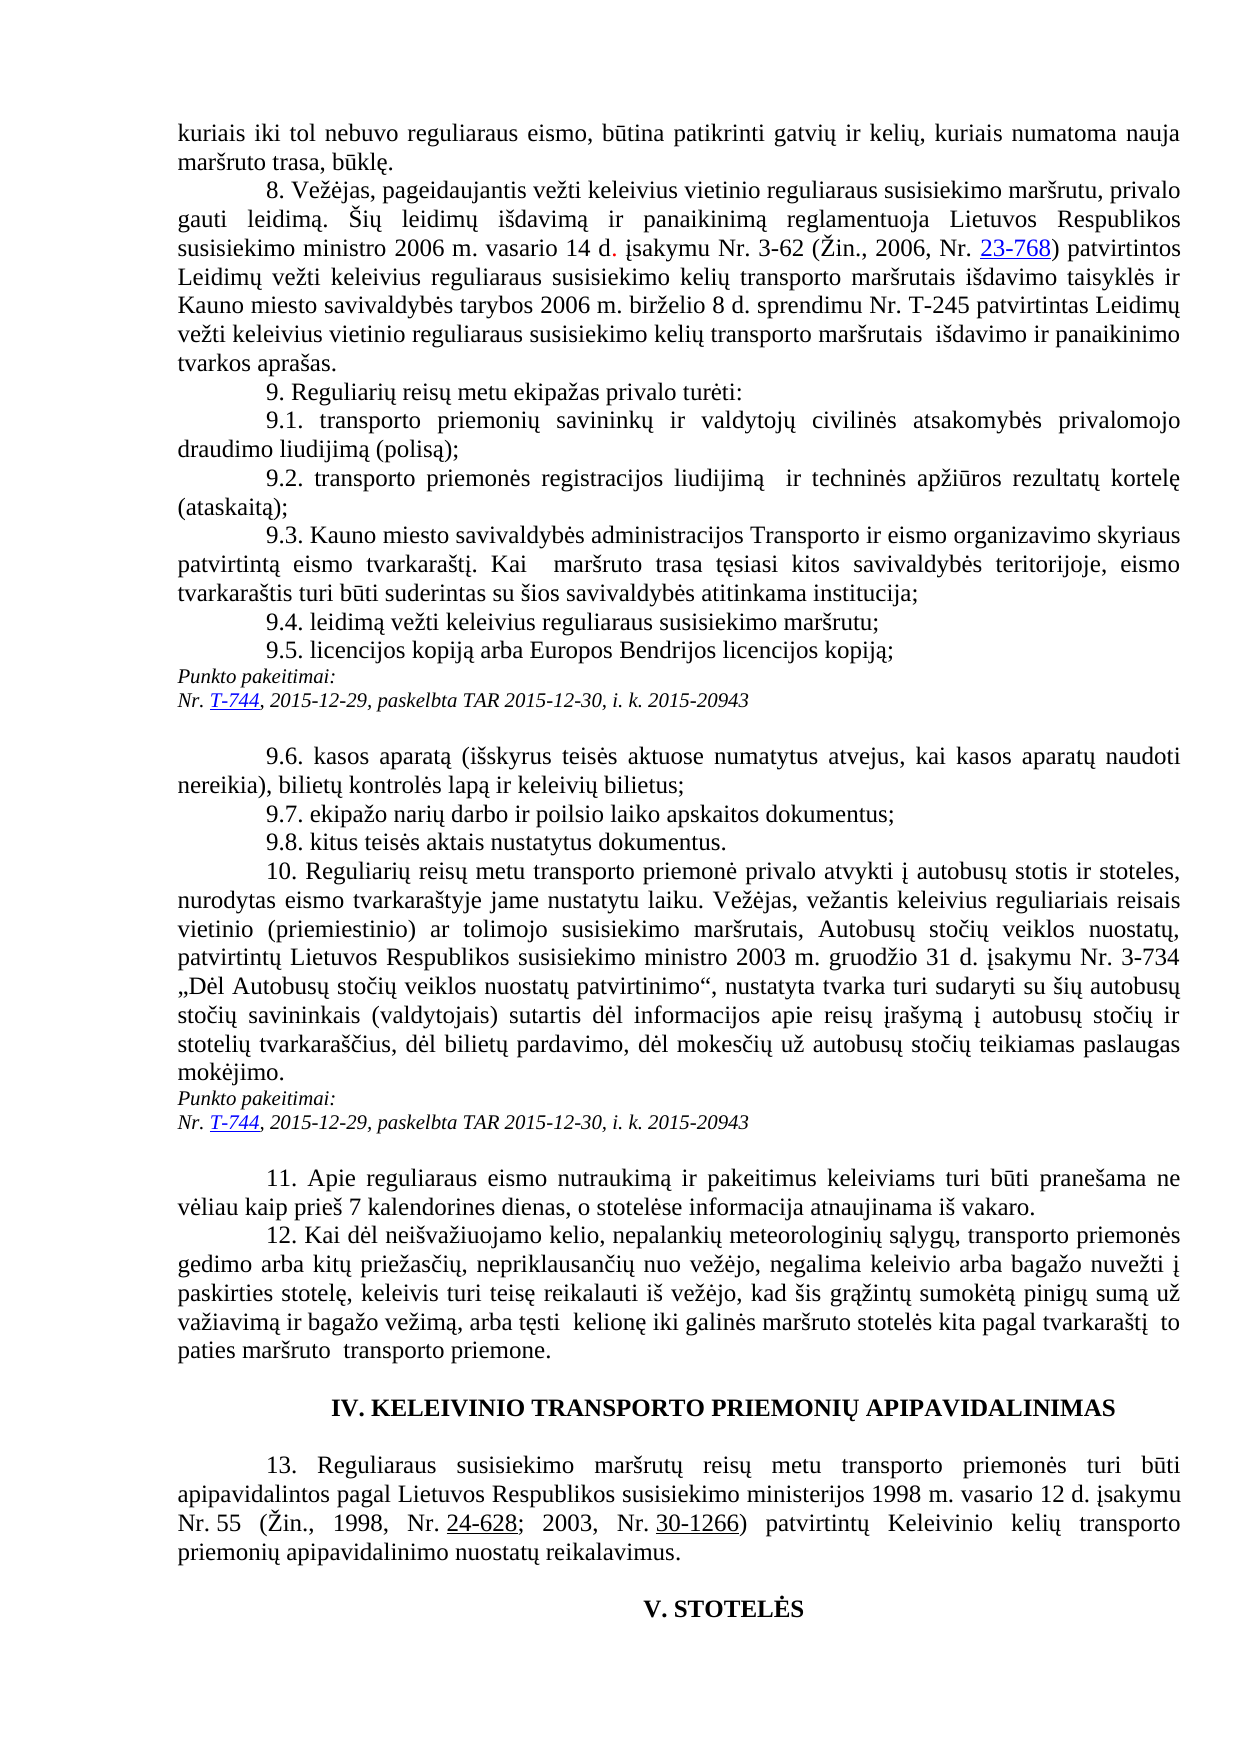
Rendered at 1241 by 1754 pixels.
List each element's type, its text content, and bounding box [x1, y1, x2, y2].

text 13. Reguliaraus susisiekimo maršrutų reisų metu transporto priemonės turi būti apipavidalintos pagal Lietuvos Respublikos susisiekimo ministerijos 1998 m. vasario 12 d. įsakymu Nr. 55 (Žin., 1998, Nr. 24-628; 2003, Nr. 30-1266) patvirtintų Keleivinio kelių transporto priemonių apipavidalinimo nuostatų reikalavimus. [177, 1451, 1181, 1566]
text 9.7. ekipažo narių darbo ir poilsio laiko apskaitos dokumentus; [177, 799, 1181, 827]
text Punkto pakeitimai: [177, 1086, 1181, 1110]
text 9.2. transporto priemonės registracijos liudijimą ir techninės apžiūros rezultatų kortelę (ataskaitą); [177, 463, 1181, 521]
text 9.6. kasos aparatą (išskyrus teisės aktuose numatytus atvejus, kai kasos aparatų naudoti nereikia), bilietų kontrolės lapą ir keleivių bilietus; [177, 741, 1181, 799]
text 9. Reguliarių reisų metu ekipažas privalo turėti: [177, 377, 1181, 406]
text 10. Reguliarių reisų metu transporto priemonė privalo atvykti į autobusų stotis ir stoteles, nurodytas eismo tvarkaraštyje jame nustatytu laiku. Vežėjas, vežantis keleivius reguliariais reisais vietinio (priemiestinio) ar tolimojo susisiekimo maršrutais, Autobusų stočių veiklos nuostatų, patvirtintų Lietuvos Respublikos susisiekimo ministro 2003 m. gruodžio 31 d. įsakymu Nr. 3-734 „Dėl Autobusų stočių veiklos nuostatų patvirtinimo“, nustatyta tvarka turi sudaryti su šių autobusų stočių savininkais (valdytojais) sutartis dėl informacijos apie reisų įrašymą į autobusų stočių ir stotelių tvarkaraščius, dėl bilietų pardavimo, dėl mokesčių už autobusų stočių teikiamas paslaugas mokėjimo. [177, 856, 1181, 1086]
text kuriais iki tol nebuvo reguliaraus eismo, būtina patikrinti gatvių ir kelių, kuriais numatoma nauja maršruto trasa, būklę. [177, 118, 1181, 176]
text 9.4. leidimą vežti keleivius reguliaraus susisiekimo maršrutu; [177, 607, 1181, 636]
text 9.8. kitus teisės aktais nustatytus dokumentus. [177, 827, 1181, 856]
text IV. KELEIVINIO TRANSPORTO PRIEMONIŲ APIPAVIDALINIMAS [177, 1393, 1181, 1422]
text Punkto pakeitimai: [177, 664, 1181, 688]
text 11. Apie reguliaraus eismo nutraukimą ir pakeitimus keleiviams turi būti pranešama ne vėliau kaip prieš 7 kalendorines dienas, o stotelėse informacija atnaujinama iš vakaro. [177, 1163, 1181, 1221]
text 9.3. Kauno miesto savivaldybės administracijos Transporto ir eismo organizavimo skyriaus patvirtintą eismo tvarkaraštį. Kai maršruto trasa tęsiasi kitos savivaldybės teritorijoje, eismo tvarkaraštis turi būti suderintas su šios savivaldybės atitinkama institucija; [177, 521, 1181, 607]
text 9.5. licencijos kopiją arba Europos Bendrijos licencijos kopiją; [177, 636, 1181, 664]
text 9.1. transporto priemonių savininkų ir valdytojų civilinės atsakomybės privalomojo draudimo liudijimą (polisą); [177, 406, 1181, 463]
text Nr. T-744, 2015-12-29, paskelbta TAR 2015-12-30, i. k. 2015-20943 [177, 688, 1181, 712]
text V. STOTELĖS [177, 1594, 1181, 1623]
text 12. Kai dėl neišvažiuojamo kelio, nepalankių meteorologinių sąlygų, transporto priemonės gedimo arba kitų priežasčių, nepriklausančių nuo vežėjo, negalima keleivio arba bagažo nuvežti į paskirties stotelę, keleivis turi teisę reikalauti iš vežėjo, kad šis grąžintų sumokėtą pinigų sumą už važiavimą ir bagažo vežimą, arba tęsti kelionę iki galinės maršruto stotelės kita pagal tvarkaraštį to paties maršruto transporto priemone. [177, 1221, 1181, 1364]
text 8. Vežėjas, pageidaujantis vežti keleivius vietinio reguliaraus susisiekimo maršrutu, privalo gauti leidimą. Šių leidimų išdavimą ir panaikinimą reglamentuoja Lietuvos Respublikos susisiekimo ministro 2006 m. vasario 14 d. įsakymu Nr. 3-62 (Žin., 2006, Nr. 23-768) patvirtintos Leidimų vežti keleivius reguliaraus susisiekimo kelių transporto maršrutais išdavimo taisyklės ir Kauno miesto savivaldybės tarybos 2006 m. birželio 8 d. sprendimu Nr. T-245 patvirtintas Leidimų vežti keleivius vietinio reguliaraus susisiekimo kelių transporto maršrutais išdavimo ir panaikinimo tvarkos aprašas. [177, 176, 1181, 377]
text Nr. T-744, 2015-12-29, paskelbta TAR 2015-12-30, i. k. 2015-20943 [177, 1110, 1181, 1134]
